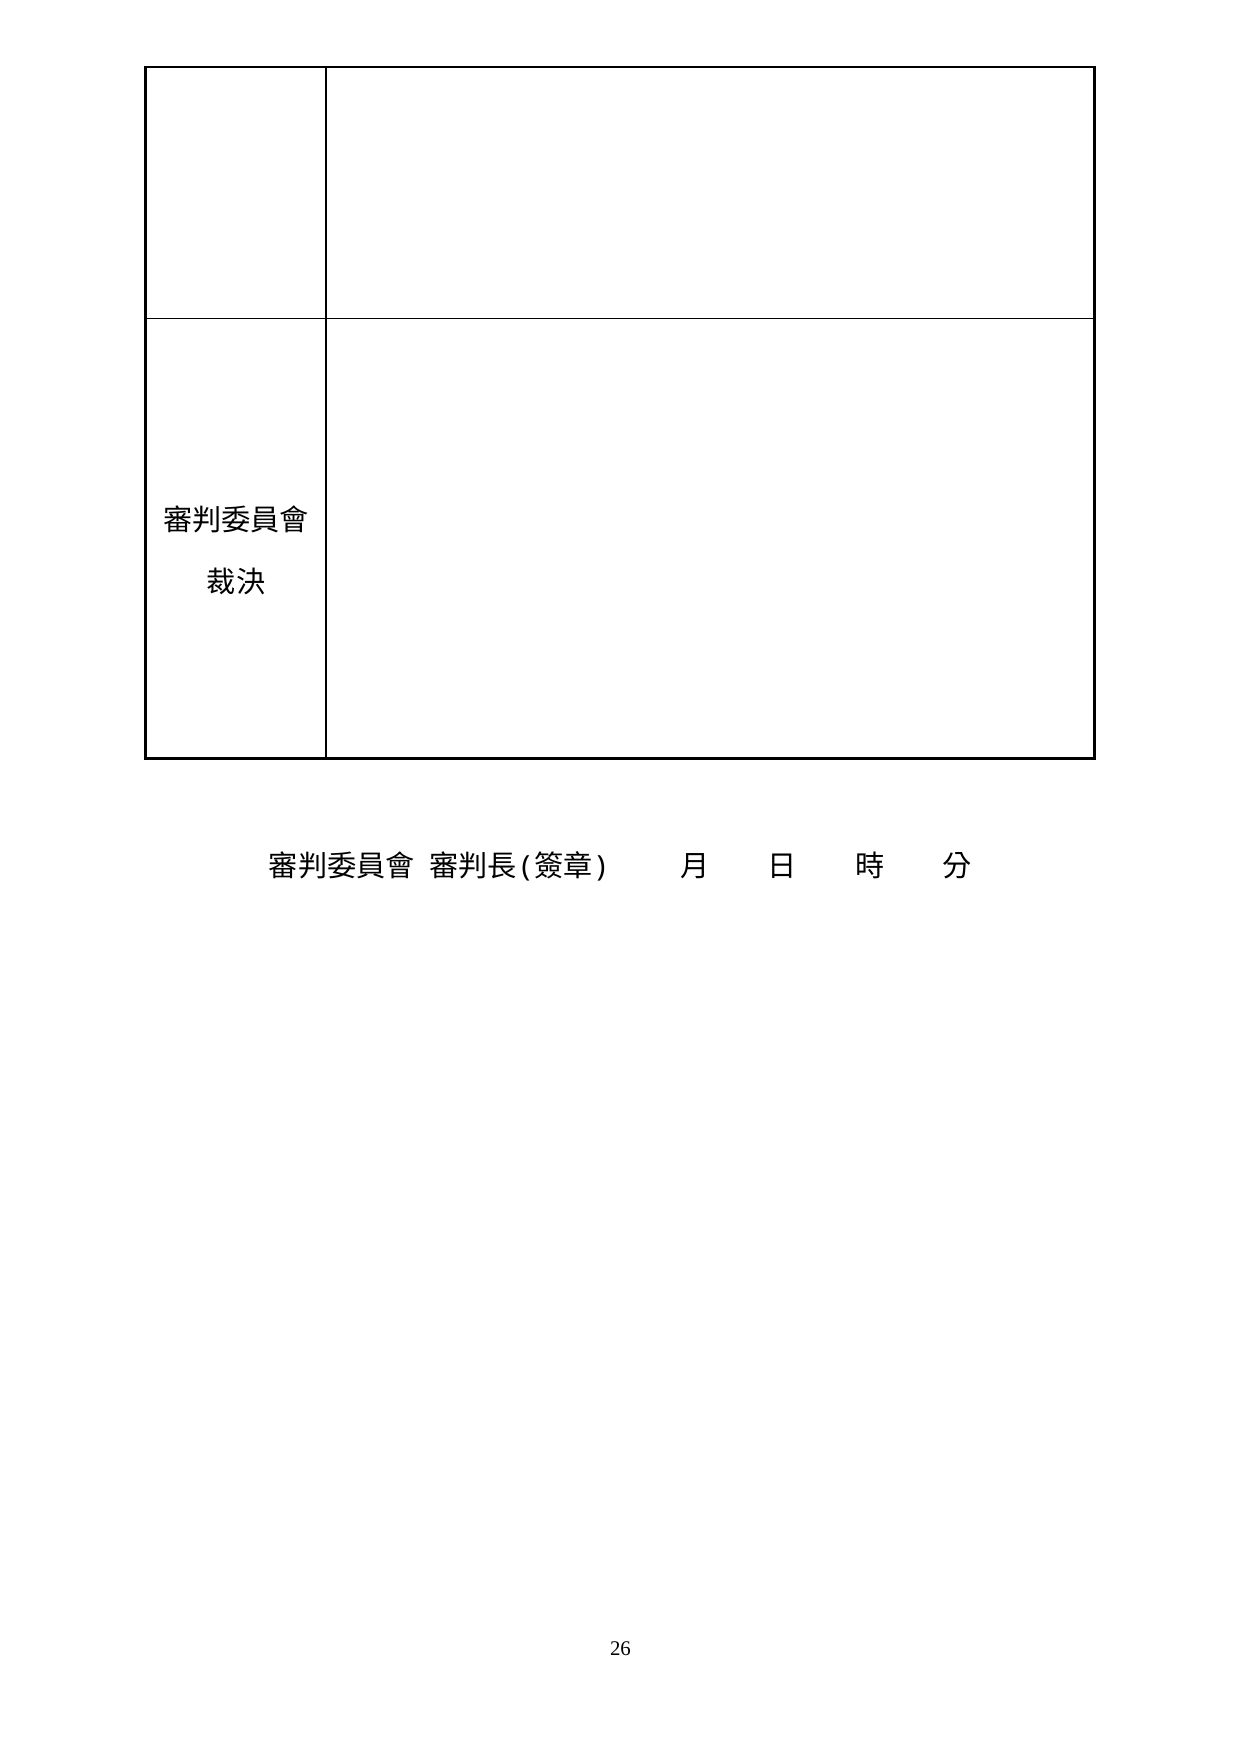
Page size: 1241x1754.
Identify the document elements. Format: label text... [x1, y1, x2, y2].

table_cell 審判委員會 裁決 [147, 319, 325, 757]
table_cell [327, 68, 1093, 318]
text 審判委員會 審判長(簽章) 月 日 時 分 [118, 822, 1122, 885]
table_cell [147, 68, 325, 318]
table_cell [327, 319, 1093, 757]
